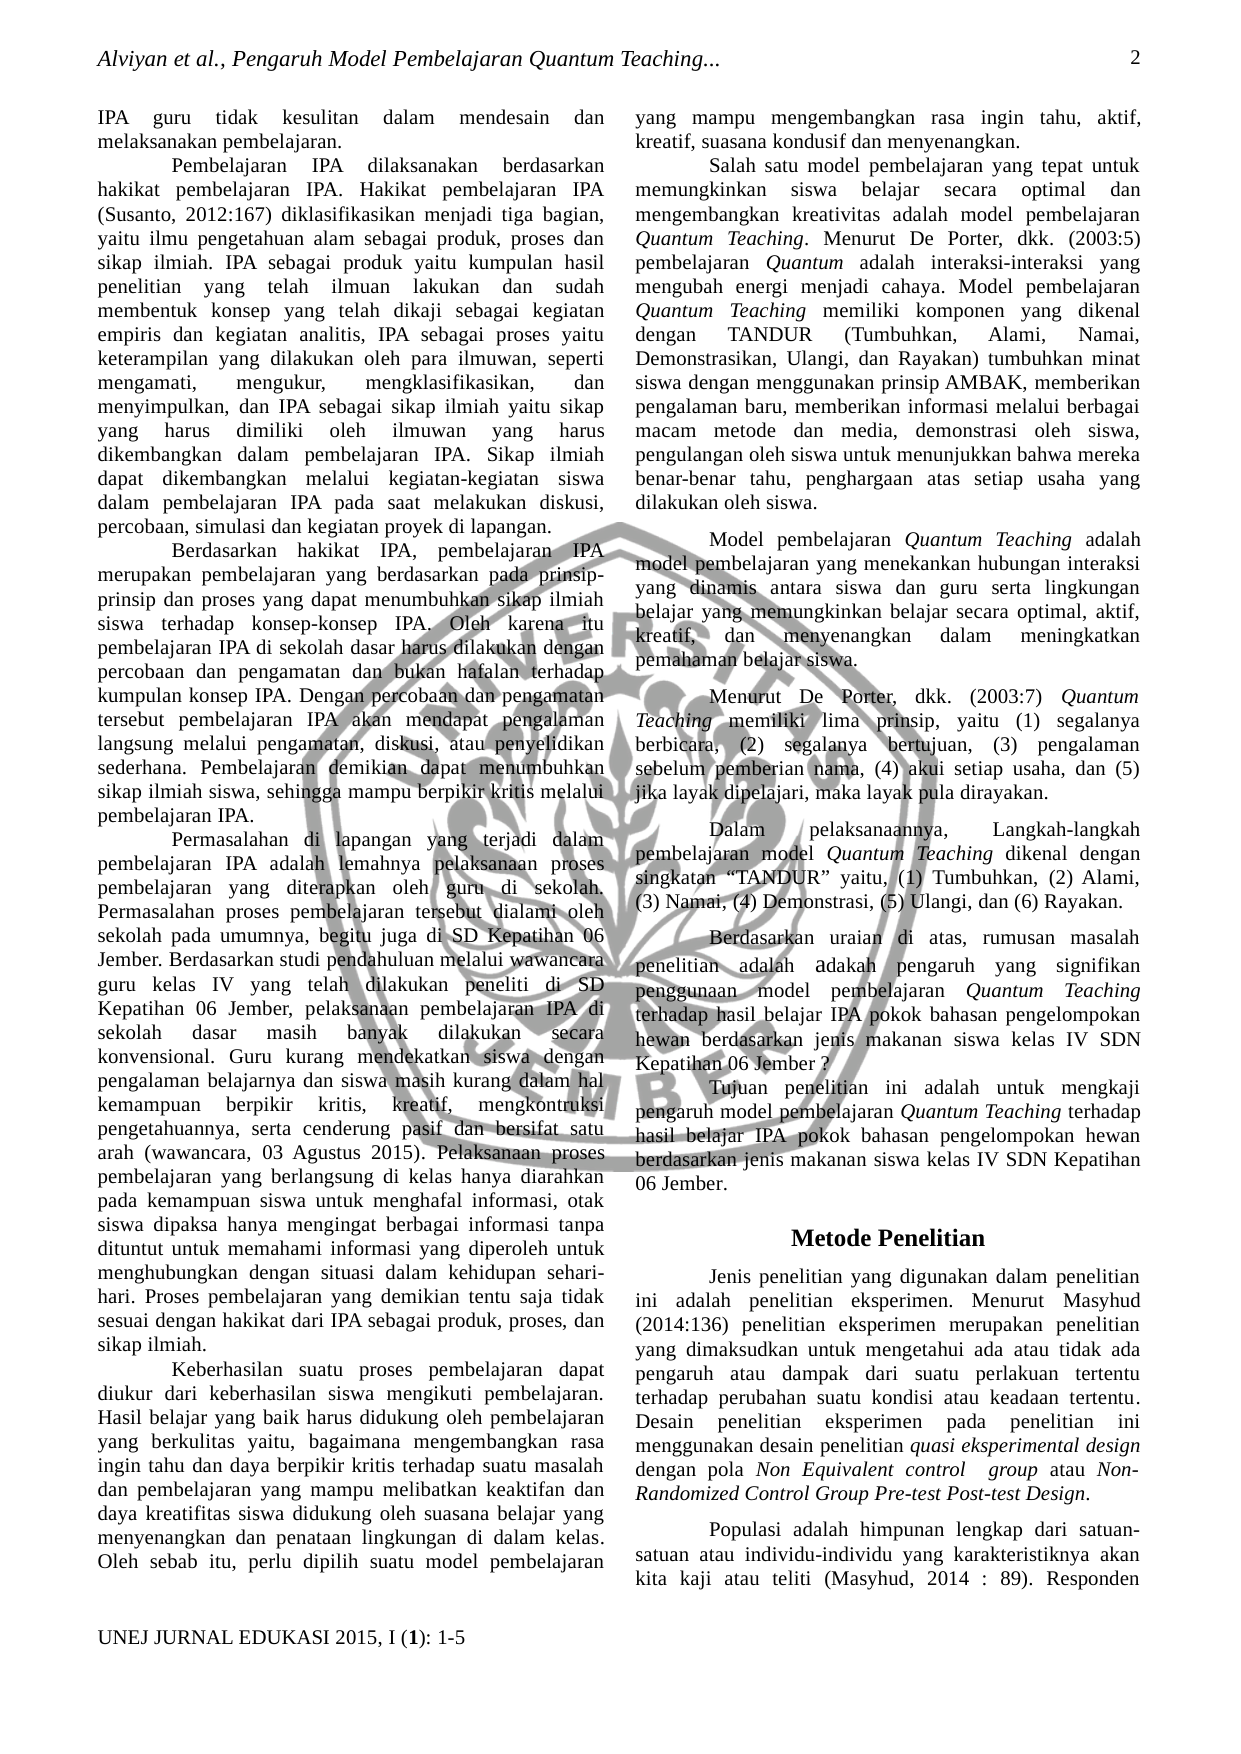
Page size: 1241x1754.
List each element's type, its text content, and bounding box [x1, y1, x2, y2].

text Pembelajaran IPA dilaksanakan berdasarkan hakikat pembelajaran IPA. Hakikat pembelajaran IPA (Susanto, 2012:167) diklasifikasikan menjadi tiga bagian, yaitu ilmu pengetahuan alam sebagai produk, proses dan sikap ilmiah. IPA sebagai produk yaitu kumpulan hasil penelitian yang telah ilmuan lakukan dan sudah membentuk konsep yang telah dikaji sebagai kegiatan empiris dan kegiatan analitis, IPA sebagai proses yaitu keterampilan yang dilakukan oleh para ilmuwan, seperti mengamati, mengukur, mengklasifikasikan, dan menyimpulkan, dan IPA sebagai sikap ilmiah yaitu sikap yang harus dimiliki oleh ilmuwan yang harus dikembangkan dalam pembelajaran IPA. Sikap ilmiah dapat dikembangkan melalui kegiatan-kegiatan siswa dalam pembelajaran IPA pada saat melakukan diskusi, percobaan, simulasi dan kegiatan proyek di lapangan. [97, 153, 605, 538]
text Keberhasilan suatu proses pembelajaran dapat diukur dari keberhasilan siswa mengikuti pembelajaran. Hasil belajar yang baik harus didukung oleh pembelajaran yang berkulitas yaitu, bagaimana mengembangkan rasa ingin tahu dan daya berpikir kritis terhadap suatu masalah dan pembelajaran yang mampu melibatkan keaktifan dan daya kreatifitas siswa didukung oleh suasana belajar yang menyenangkan dan penataan lingkungan di dalam kelas. Oleh sebab itu, perlu dipilih suatu model pembelajaran [97, 1356, 605, 1573]
text Berdasarkan hakikat IPA, pembelajaran IPA merupakan pembelajaran yang berdasarkan pada prinsip-prinsip dan proses yang dapat menumbuhkan sikap ilmiah siswa terhadap konsep-konsep IPA. Oleh karena itu pembelajaran IPA di sekolah dasar harus dilakukan dengan percobaan dan pengamatan dan bukan hafalan terhadap kumpulan konsep IPA. Dengan percobaan dan pengamatan tersebut pembelajaran IPA akan mendapat pengalaman langsung melalui pengamatan, diskusi, atau penyelidikan sederhana. Pembelajaran demikian dapat menumbuhkan sikap ilmiah siswa, sehingga mampu berpikir kritis melalui pembelajaran IPA. [97, 538, 605, 827]
text yang mampu mengembangkan rasa ingin tahu, aktif, kreatif, suasana kondusif dan menyenangkan. [635, 105, 1143, 153]
text Permasalahan di lapangan yang terjadi dalam pembelajaran IPA adalah lemahnya pelaksanaan proses pembelajaran yang diterapkan oleh guru di sekolah. Permasalahan proses pembelajaran tersebut dialami oleh sekolah pada umumnya, begitu juga di SD Kepatihan 06 Jember. Berdasarkan studi pendahuluan melalui wawancara guru kelas IV yang telah dilakukan peneliti di SD Kepatihan 06 Jember, pelaksanaan pembelajaran IPA di sekolah dasar masih banyak dilakukan secara konvensional. Guru kurang mendekatkan siswa dengan pengalaman belajarnya dan siswa masih kurang dalam hal kemampuan berpikir kritis, kreatif, mengkontruksi pengetahuannya, serta cenderung pasif dan bersifat satu arah (wawancara, 03 Agustus 2015). Pelaksanaan proses pembelajaran yang berlangsung di kelas hanya diarahkan pada kemampuan siswa untuk menghafal informasi, otak siswa dipaksa hanya mengingat berbagai informasi tanpa dituntut untuk memahami informasi yang diperoleh untuk menghubungkan dengan situasi dalam kehidupan sehari-hari. Proses pembelajaran yang demikian tentu saja tidak sesuai dengan hakikat dari IPA sebagai produk, proses, dan sikap ilmiah. [97, 827, 605, 1356]
text Jenis penelitian yang digunakan dalam penelitian ini adalah penelitian eksperimen. Menurut Masyhud (2014:136) penelitian eksperimen merupakan penelitian yang dimaksudkan untuk mengetahui ada atau tidak ada pengaruh atau dampak dari suatu perlakuan tertentu terhadap perubahan suatu kondisi atau keadaan tertentu. Desain penelitian eksperimen pada penelitian ini menggunakan desain penelitian quasi eksperimental design dengan pola Non Equivalent control group atau Non-Randomized Control Group Pre-test Post-test Design. [635, 1264, 1141, 1505]
text Salah satu model pembelajaran yang tepat untuk memungkinkan siswa belajar secara optimal dan mengembangkan kreativitas adalah model pembelajaran Quantum Teaching. Menurut De Porter, dkk. (2003:5) pembelajaran Quantum adalah interaksi-interaksi yang mengubah energi menjadi cahaya. Model pembelajaran Quantum Teaching memiliki komponen yang dikenal dengan TANDUR (Tumbuhkan, Alami, Namai, Demonstrasikan, Ulangi, dan Rayakan) tumbuhkan minat siswa dengan menggunakan prinsip AMBAK, memberikan pengalaman baru, memberikan informasi melalui berbagai macam metode dan media, demonstrasi oleh siswa, pengulangan oleh siswa untuk menunjukkan bahwa mereka benar-benar tahu, penghargaan atas setiap usaha yang dilakukan oleh siswa. [635, 153, 1141, 514]
text Model pembelajaran Quantum Teaching adalah model pembelajaran yang menekankan hubungan interaksi yang dinamis antara siswa dan guru serta lingkungan belajar yang memungkinkan belajar secara optimal, aktif, kreatif, dan menyenangkan dalam meningkatkan pemahaman belajar siswa. [635, 527, 1141, 671]
text Ilmu Pengatahuan Alam (IPA) merupakan salah satu mata pelajaran pokok dalam kurikulum pendidikan di Indonesia, termasuk pada jenjang sekolah dasar. Menurut Sutrisno dan Kresnadi (2007:1-19) Ilmu Pengetahuan Alam merupakan usaha manusia dalam memamhami alam semesta melalui pengamatan yang tepat pada sasaran, serta menggunakan prosedur yang benar, dan dijelaskan dengan penalaran yang sahih sehingga dihasilkan kesimpulan yang betul. Dalam hal ini, guru khususnya yang mengajar IPA di sekolah dasar, diharapkan mengetahui dan mengerti hakikat pembelajaran IPA, sehingga dalam pembelajaran IPA guru tidak kesulitan dalam mendesain dan melaksanakan pembelajaran. [97, 105, 605, 153]
text Dalam pelaksanaannya, Langkah-langkah pembelajaran model Quantum Teaching dikenal dengan singkatan “TANDUR” yaitu, (1) Tumbuhkan, (2) Alami, (3) Namai, (4) Demonstrasi, (5) Ulangi, dan (6) Rayakan. [635, 816, 1141, 913]
text Tujuan penelitian ini adalah untuk mengkaji pengaruh model pembelajaran Quantum Teaching terhadap hasil belajar IPA pokok bahasan pengelompokan hewan berdasarkan jenis makanan siswa kelas IV SDN Kepatihan 06 Jember. [635, 1074, 1141, 1195]
picture [605, 447, 1011, 1247]
text Populasi adalah himpunan lengkap dari satuan-satuan atau individu-individu yang karakteristiknya akan kita kaji atau teliti (Masyhud, 2014 : 89). Responden [635, 1517, 1141, 1589]
text Berdasarkan uraian di atas, rumusan masalah penelitian adalah adakah pengaruh yang signifikan penggunaan model pembelajaran Quantum Teaching terhadap hasil belajar IPA pokok bahasan pengelompokan hewan berdasarkan jenis makanan siswa kelas IV SDN Kepatihan 06 Jember ? [635, 925, 1141, 1074]
text Menurut De Porter, dkk. (2003:7) Quantum Teaching memiliki lima prinsip, yaitu (1) segalanya berbicara, (2) segalanya bertujuan, (3) pengalaman sebelum pemberian nama, (4) akui setiap usaha, dan (5) jika layak dipelajari, maka layak pula dirayakan. [635, 683, 1141, 804]
text Metode Penelitian [635, 1223, 1141, 1252]
